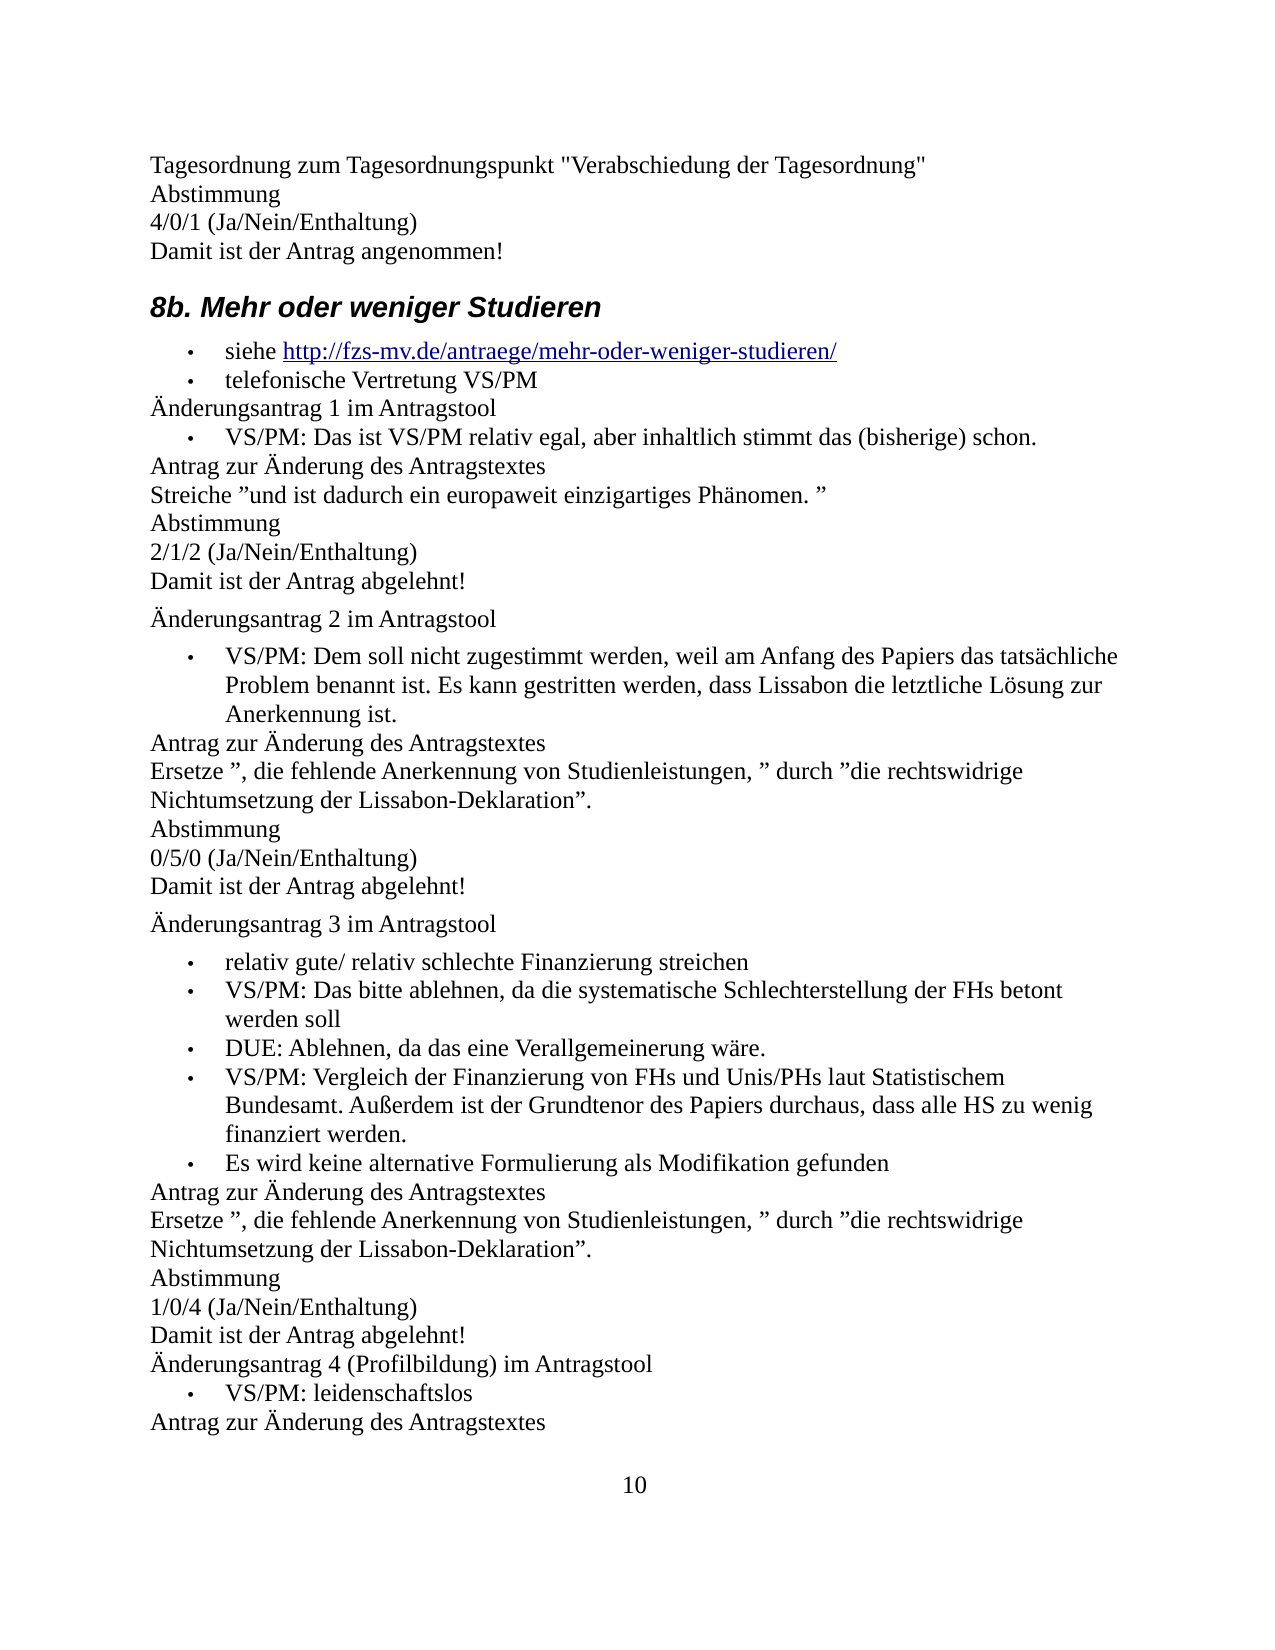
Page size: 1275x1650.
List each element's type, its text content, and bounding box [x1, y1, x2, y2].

subtitle 8b. Mehr oder weniger Studieren [150, 290, 1125, 323]
text Antrag zur Änderung des Antragstextes Ersetze ”, die fehlende Anerkennung von Studienleistungen, ” durch ”die rechtswidrige Nichtumsetzung der Lissabon-Deklaration”. Abstimmung 1/0/4 (Ja/Nein/Enthaltung) Damit ist der Antrag abgelehnt! [150, 1177, 1125, 1349]
list DUE: Ablehnen, da das eine Verallgemeinerung wäre. [187, 1033, 1125, 1062]
text Änderungsantrag 4 (Profilbildung) im Antragstool [150, 1349, 1125, 1378]
list VS/PM: leidenschaftslos [187, 1378, 1125, 1407]
list VS/PM: Das bitte ablehnen, da die systematische Schlechterstellung der FHs betont werden soll [187, 976, 1125, 1033]
text Antrag zur Änderung des Antragstextes [150, 1407, 1125, 1436]
text Antrag zur Änderung des Antragstextes Ersetze ”, die fehlende Anerkennung von Studienleistungen, ” durch ”die rechtswidrige Nichtumsetzung der Lissabon-Deklaration”. Abstimmung 0/5/0 (Ja/Nein/Enthaltung) Damit ist der Antrag abgelehnt! [150, 728, 1125, 900]
list relativ gute/ relativ schlechte Finanzierung streichen [187, 947, 1125, 976]
list VS/PM: Das ist VS/PM relativ egal, aber inhaltlich stimmt das (bisherige) schon. [187, 422, 1125, 451]
list telefonische Vertretung VS/PM [187, 365, 1125, 393]
text Tagesordnung zum Tagesordnungspunkt "Verabschiedung der Tagesordnung" Abstimmung 4/0/1 (Ja/Nein/Enthaltung) Damit ist der Antrag angenommen! [150, 150, 1125, 265]
list VS/PM: Vergleich der Finanzierung von FHs und Unis/PHs laut Statistischem Bundesamt. Außerdem ist der Grundtenor des Papiers durchaus, dass alle HS zu wenig finanziert werden. [187, 1062, 1125, 1148]
text Änderungsantrag 2 im Antragstool [150, 604, 1125, 632]
list VS/PM: Dem soll nicht zugestimmt werden, weil am Anfang des Papiers das tatsächliche Problem benannt ist. Es kann gestritten werden, dass Lissabon die letztliche Lösung zur Anerkennung ist. [187, 641, 1125, 728]
list siehe http://fzs-mv.de/antraege/mehr-oder-weniger-studieren/ [187, 336, 1125, 365]
text Änderungsantrag 1 im Antragstool [150, 393, 1125, 422]
text Änderungsantrag 3 im Antragstool [150, 909, 1125, 938]
text Antrag zur Änderung des Antragstextes Streiche ”und ist dadurch ein europaweit einzigartiges Phänomen. ” Abstimmung 2/1/2 (Ja/Nein/Enthaltung) Damit ist der Antrag abgelehnt! [150, 451, 1125, 595]
list Es wird keine alternative Formulierung als Modifikation gefunden [187, 1148, 1125, 1177]
